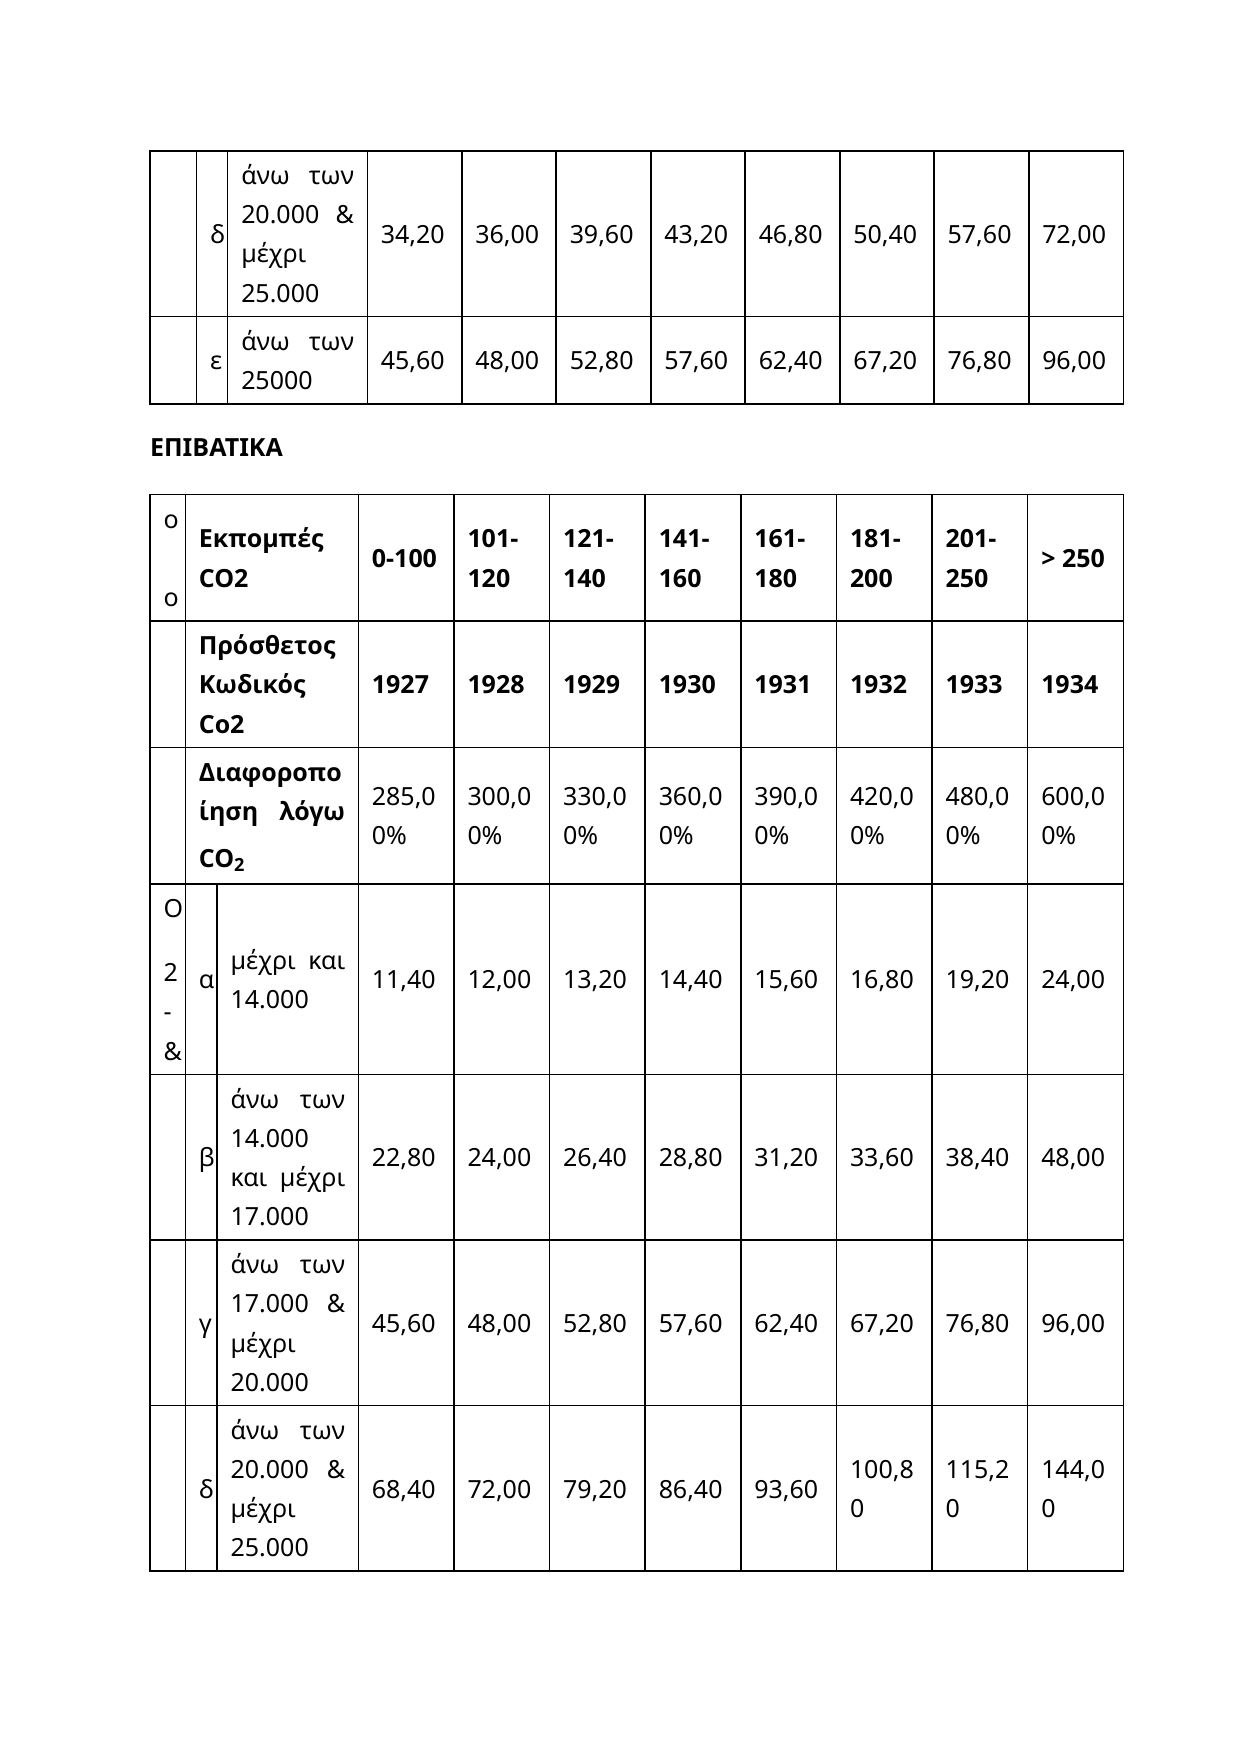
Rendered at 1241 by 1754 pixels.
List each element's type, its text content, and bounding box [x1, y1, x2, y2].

table_cell 72,00 [455, 1406, 549, 1570]
table_cell 48,00 [455, 1241, 549, 1405]
table_cell δ [197, 152, 227, 316]
table_cell 79,20 [550, 1406, 644, 1570]
table_header 181-200 [837, 495, 931, 620]
table_cell 1932 [837, 622, 931, 747]
table_cell 13,20 [550, 885, 644, 1073]
table_cell 1934 [1028, 622, 1123, 747]
table_cell 67,20 [841, 317, 933, 403]
table_header 101-120 [455, 495, 549, 620]
table_header 121-140 [550, 495, 644, 620]
table_cell 34,20 [368, 152, 461, 316]
table_cell 43,20 [652, 152, 744, 316]
table_cell 390,00% [742, 748, 836, 883]
table_cell 38,40 [933, 1075, 1027, 1239]
table_cell 48,00 [1028, 1075, 1123, 1239]
table_header 201-250 [933, 495, 1027, 620]
table_cell γ [186, 1241, 216, 1405]
table_cell 39,60 [557, 152, 650, 316]
table_cell 36,00 [463, 152, 555, 316]
table_cell 144,00 [1028, 1406, 1123, 1570]
table_header > 250 [1028, 495, 1123, 620]
table_cell 22,80 [359, 1075, 453, 1239]
table_cell 1931 [742, 622, 836, 747]
table_cell 86,40 [646, 1406, 740, 1570]
table_cell [151, 1075, 185, 1239]
table_cell άνω των 20.000 & μέχρι 25.000 [218, 1406, 358, 1570]
table_cell 115,20 [933, 1406, 1027, 1570]
table_cell 1929 [550, 622, 644, 747]
table_cell 360,00% [646, 748, 740, 883]
table_cell άνω των 25000 [228, 317, 367, 403]
table_cell 15,60 [742, 885, 836, 1073]
table_cell 52,80 [557, 317, 650, 403]
table_cell 16,80 [837, 885, 931, 1073]
table_cell 76,80 [933, 1241, 1027, 1405]
table_cell 57,60 [652, 317, 744, 403]
table_cell 24,00 [1028, 885, 1123, 1073]
table_cell 62,40 [746, 317, 839, 403]
table_cell 1928 [455, 622, 549, 747]
table_header 141-160 [646, 495, 740, 620]
table_cell δ [186, 1406, 216, 1570]
table_cell 285,00% [359, 748, 453, 883]
table_cell 62,40 [742, 1241, 836, 1405]
table_cell άνω των 20.000 & μέχρι 25.000 [228, 152, 367, 316]
table_cell 26,40 [550, 1075, 644, 1239]
table_cell β [186, 1075, 216, 1239]
table_cell 96,00 [1028, 1241, 1123, 1405]
table_cell [151, 1241, 185, 1405]
table_cell 67,20 [837, 1241, 931, 1405]
table_cell 57,60 [646, 1241, 740, 1405]
table_header Εκπομπές CO2 [186, 495, 358, 620]
table_cell 72,00 [1030, 152, 1123, 316]
table_cell 420,00% [837, 748, 931, 883]
table_cell 24,00 [455, 1075, 549, 1239]
table_cell 19,20 [933, 885, 1027, 1073]
table_cell 76,80 [935, 317, 1028, 403]
table_cell α [186, 885, 216, 1073]
table_cell 28,80 [646, 1075, 740, 1239]
table_cell 480,00% [933, 748, 1027, 883]
text ΕΠΙΒΑΤΙΚΑ [150, 429, 1090, 463]
table_cell μέχρι και 14.000 [218, 885, 358, 1073]
table_cell 46,80 [746, 152, 839, 316]
table_cell Πρόσθετος Κωδικός Co2 [186, 622, 358, 747]
table_cell Ο 2-& [151, 885, 185, 1073]
table_cell 52,80 [550, 1241, 644, 1405]
table_header 0-100 [359, 495, 453, 620]
table_cell 1930 [646, 622, 740, 747]
table_cell 33,60 [837, 1075, 931, 1239]
table_cell 50,40 [841, 152, 933, 316]
table_cell 11,40 [359, 885, 453, 1073]
table_cell [151, 317, 196, 403]
table_cell 1933 [933, 622, 1027, 747]
table_cell 600,00% [1028, 748, 1123, 883]
table_cell 14,40 [646, 885, 740, 1073]
table_cell 45,60 [368, 317, 461, 403]
table_cell άνω των 17.000 & μέχρι 20.000 [218, 1241, 358, 1405]
table_cell 57,60 [935, 152, 1028, 316]
table_cell 330,00% [550, 748, 644, 883]
table_cell 31,20 [742, 1075, 836, 1239]
table_cell άνω των 14.000 και μέχρι 17.000 [218, 1075, 358, 1239]
table_cell [151, 152, 196, 316]
table_cell Διαφοροποίηση λόγω CO2 [186, 748, 358, 883]
table_cell 45,60 [359, 1241, 453, 1405]
table_cell 1927 [359, 622, 453, 747]
table_header ο ο [151, 495, 185, 620]
table_cell [151, 1406, 185, 1570]
table_cell [151, 748, 185, 883]
table_cell 12,00 [455, 885, 549, 1073]
table_cell 96,00 [1030, 317, 1123, 403]
table_cell 93,60 [742, 1406, 836, 1570]
table_cell 48,00 [463, 317, 555, 403]
table_cell [151, 622, 185, 747]
table_cell 300,00% [455, 748, 549, 883]
table_cell 68,40 [359, 1406, 453, 1570]
table_cell ε [197, 317, 227, 403]
table_header 161-180 [742, 495, 836, 620]
table_cell 100,80 [837, 1406, 931, 1570]
